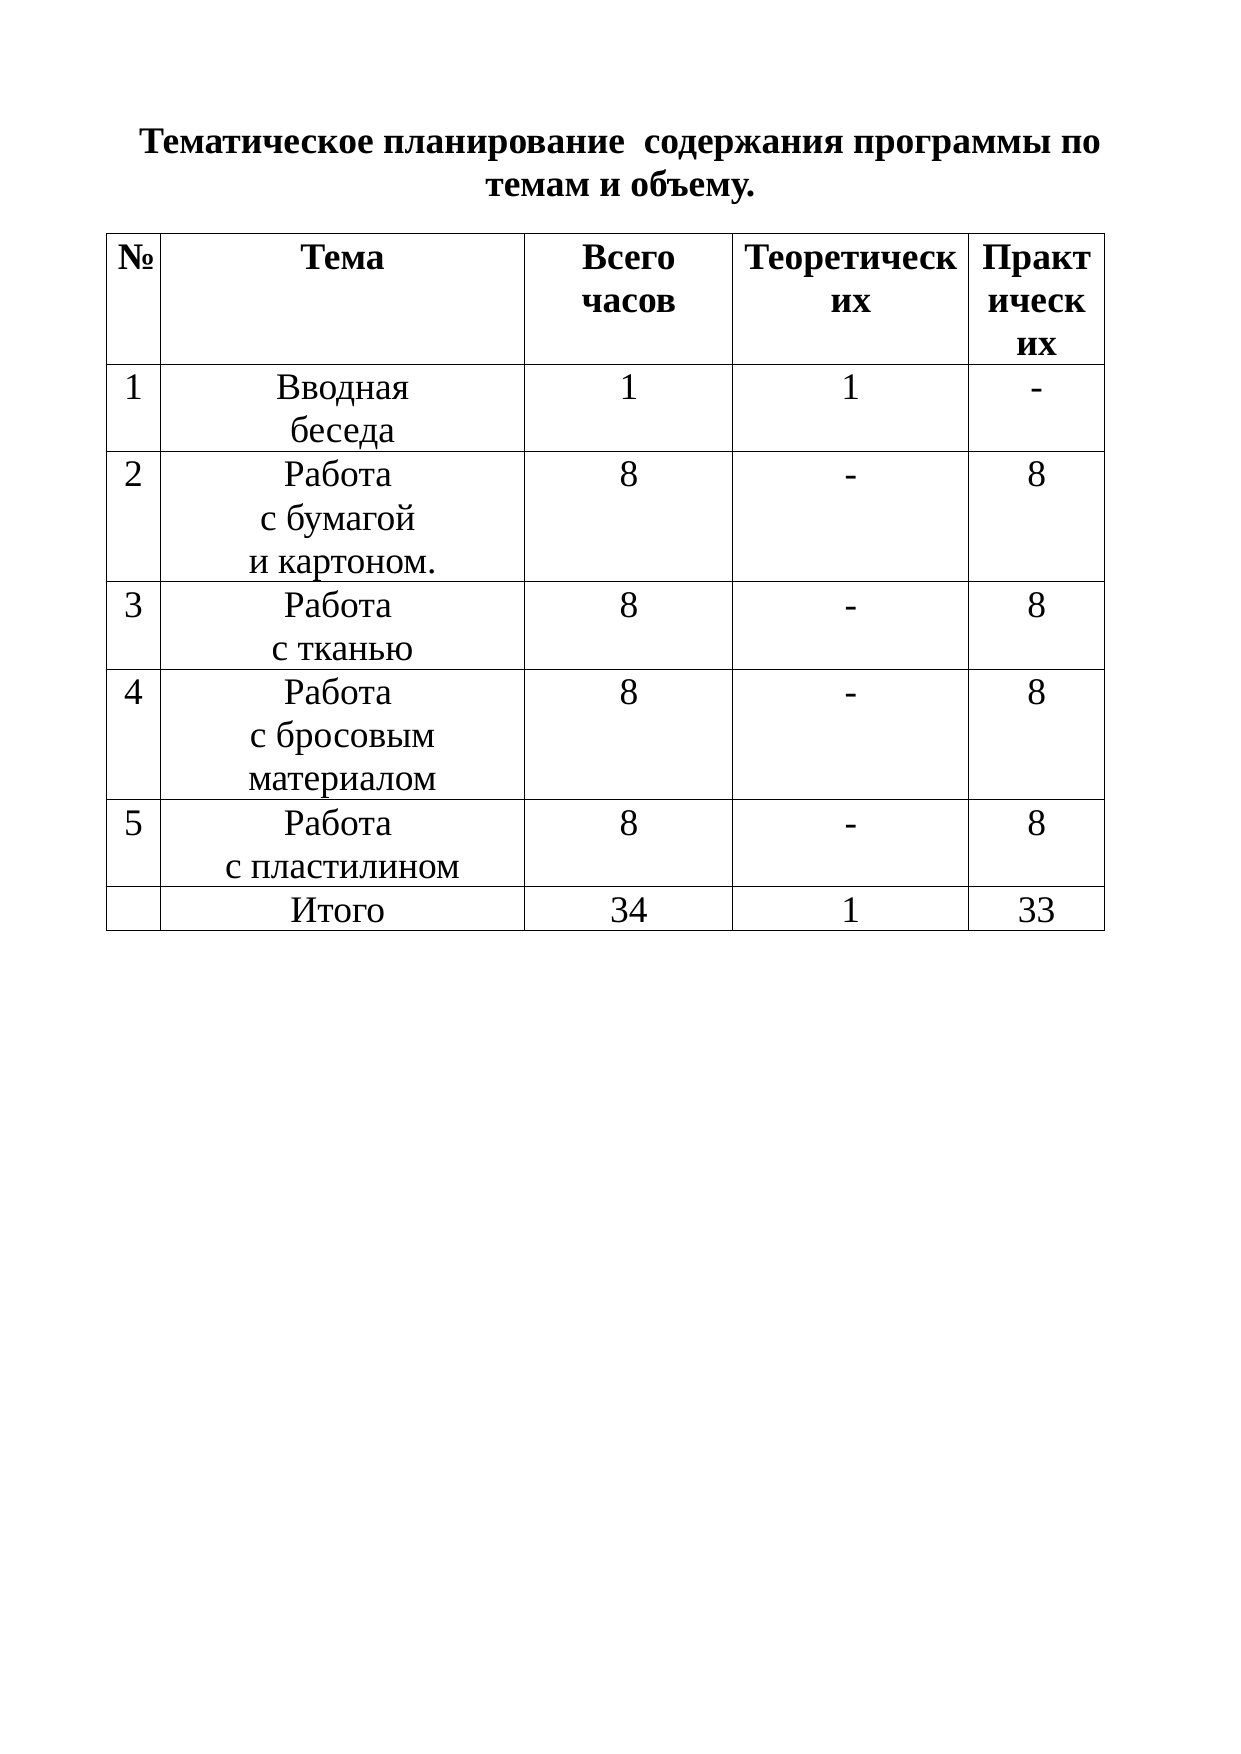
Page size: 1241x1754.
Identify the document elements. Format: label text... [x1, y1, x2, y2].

table_cell 8 [969, 452, 1104, 581]
table_header Всего часов [525, 234, 732, 363]
table_header № [107, 234, 160, 363]
table_cell 3 [107, 582, 160, 668]
table_cell 5 [107, 800, 160, 886]
table_header Тема [161, 234, 524, 363]
table_cell - [733, 582, 968, 668]
table_cell Работа с бросовым материалом [161, 670, 524, 799]
table_cell Работа с пластилином [161, 800, 524, 886]
table_cell - [733, 670, 968, 799]
table_cell 1 [733, 365, 968, 451]
table_cell 1 [733, 887, 968, 930]
table_cell 8 [525, 582, 732, 668]
table_cell 8 [525, 452, 732, 581]
table_cell 34 [525, 887, 732, 930]
table_cell 4 [107, 670, 160, 799]
text Тематическое планирование содержания программы по темам и объему. [118, 118, 1122, 204]
table_cell 8 [969, 670, 1104, 799]
table_cell 1 [525, 365, 732, 451]
table_cell 8 [969, 582, 1104, 668]
table_cell 8 [525, 670, 732, 799]
table_cell Работа с тканью [161, 582, 524, 668]
table_cell Работа с бумагой и картоном. [161, 452, 524, 581]
table_cell - [733, 800, 968, 886]
table_cell 2 [107, 452, 160, 581]
table_cell Вводная беседа [161, 365, 524, 451]
table_cell - [969, 365, 1104, 451]
table_cell 8 [525, 800, 732, 886]
table_cell - [733, 452, 968, 581]
table_cell 1 [107, 365, 160, 451]
table_cell 8 [969, 800, 1104, 886]
table_cell 33 [969, 887, 1104, 930]
table_cell [107, 887, 160, 930]
table_cell Итого [161, 887, 524, 930]
table_header Теоретических [733, 234, 968, 363]
table_header Практических [969, 234, 1104, 363]
